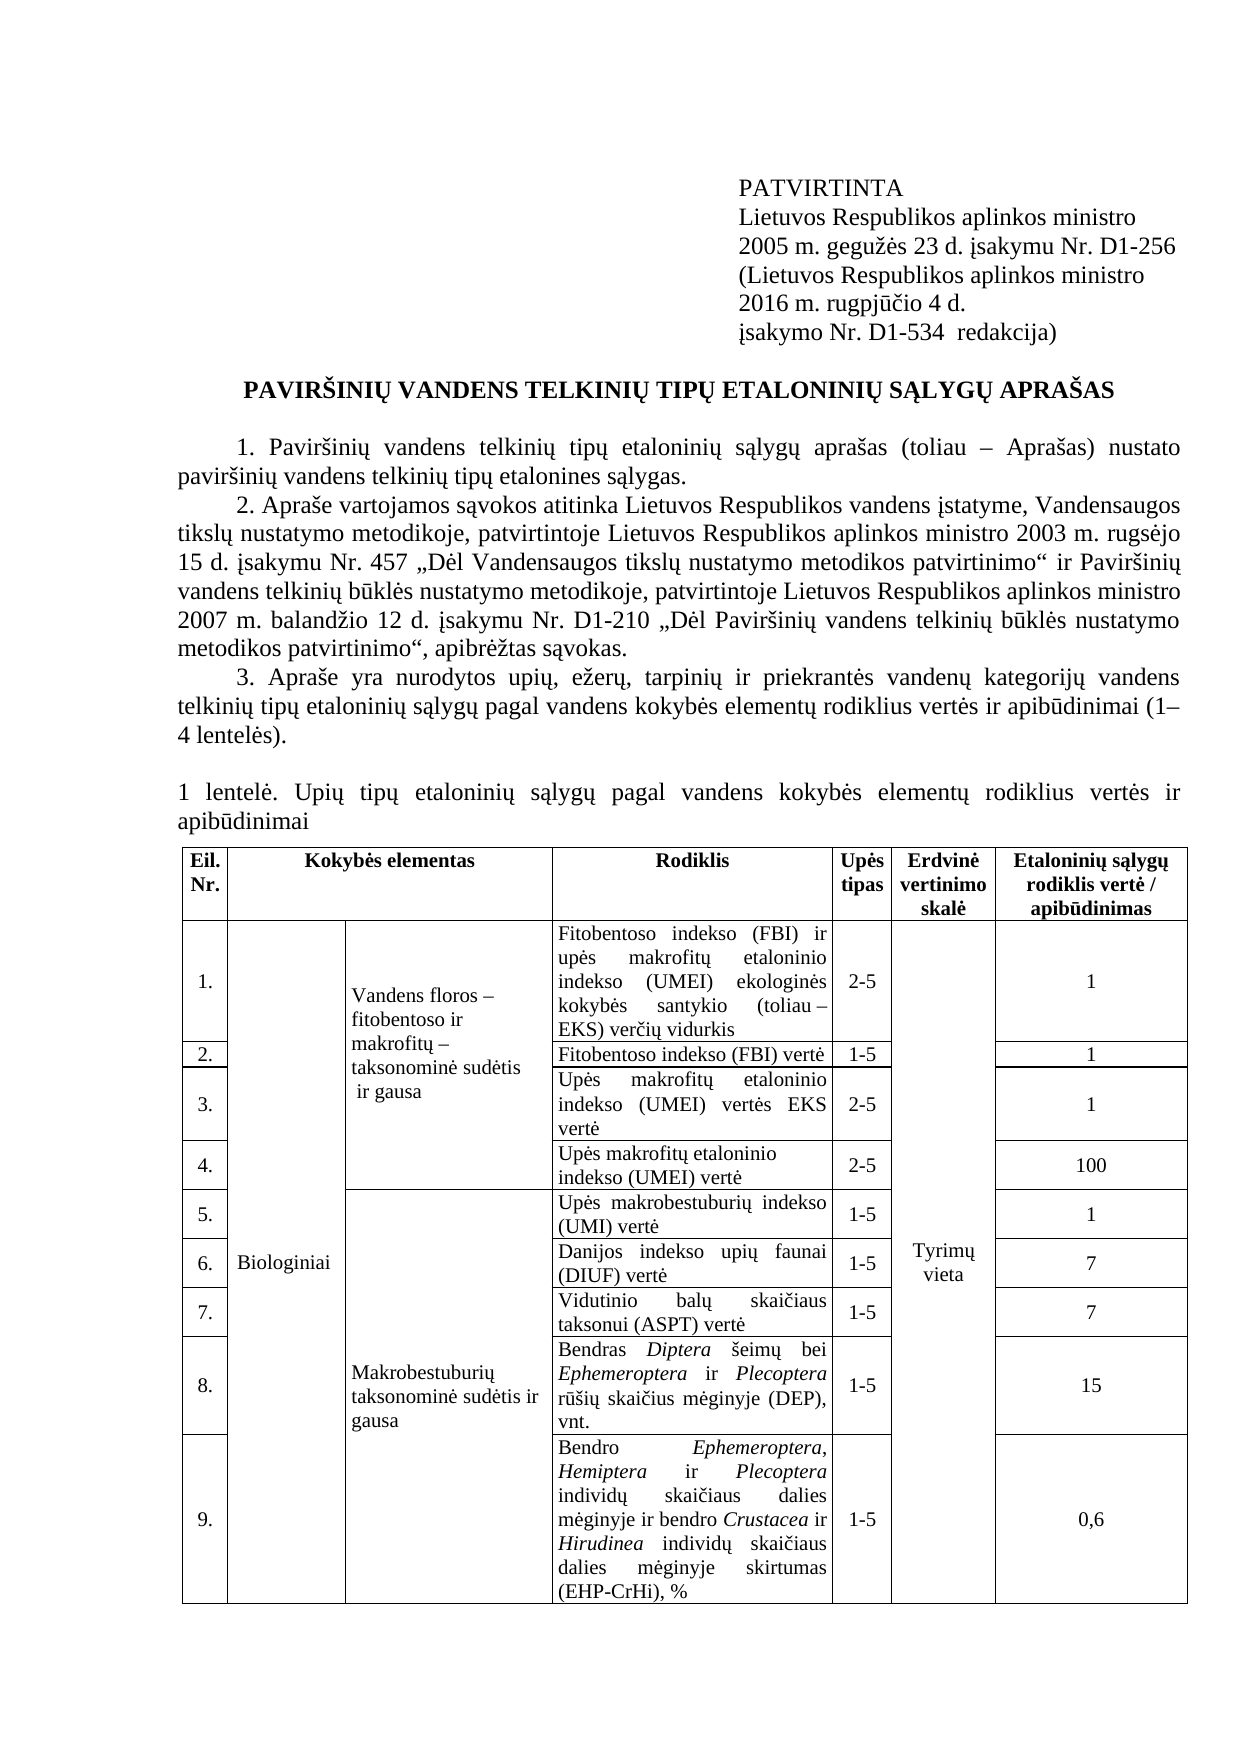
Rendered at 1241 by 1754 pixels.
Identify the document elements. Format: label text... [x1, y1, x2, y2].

table_cell 1 [996, 921, 1187, 1041]
table_cell Danijos indekso upių faunai (DIUF) vertė [553, 1239, 832, 1287]
table_cell 7 [996, 1239, 1187, 1287]
table_cell 1-5 [833, 1337, 891, 1433]
table_cell 1-5 [833, 1190, 891, 1238]
table_cell Tyrimų vieta [892, 921, 995, 1603]
table_cell 3. [183, 1068, 227, 1139]
text PATVIRTINTA [738, 173, 1181, 202]
table_cell 9. [183, 1435, 227, 1603]
table_cell 8. [183, 1337, 227, 1433]
table_header Rodiklis [553, 848, 832, 920]
table_cell Upės makrofitų etaloninio indekso (UMEI) vertė [553, 1141, 832, 1189]
table_cell 1 [996, 1068, 1187, 1139]
table_cell Upės makrobestuburių indekso (UMI) vertė [553, 1190, 832, 1238]
table_cell Upės makrofitų etaloninio indekso (UMEI) vertės EKS vertė [553, 1068, 832, 1139]
text 1 lentelė. Upių tipų etaloninių sąlygų pagal vandens kokybės elementų rodiklius vertės ir apibūdinimai [177, 777, 1181, 835]
table_cell 1 [996, 1190, 1187, 1238]
text PAVIRŠINIŲ VANDENS TELKINIŲ TIPŲ ETALONINIŲ SĄLYGŲ APRAŠAS [177, 375, 1181, 403]
table_cell 7. [183, 1288, 227, 1336]
text Lietuvos Respublikos aplinkos ministro [738, 202, 1181, 231]
table_cell 2-5 [833, 1141, 891, 1189]
table_cell 15 [996, 1337, 1187, 1433]
table_cell 5. [183, 1190, 227, 1238]
table_header Etaloninių sąlygų rodiklis vertė / apibūdinimas [996, 848, 1187, 920]
table_cell Vandens floros – fitobentoso ir makrofitų – taksonominė sudėtis ir gausa [346, 921, 552, 1189]
table_cell Makrobestuburių taksonominė sudėtis ir gausa [346, 1190, 552, 1603]
table_cell Bendro Ephemeroptera, Hemiptera ir Plecoptera individų skaičiaus dalies mėginyje ir bendro Crustacea ir Hirudinea individų skaičiaus dalies mėginyje skirtumas (EHP-CrHi), % [553, 1435, 832, 1603]
table_cell Biologiniai [228, 921, 345, 1603]
table_cell 1 [996, 1042, 1187, 1066]
table_cell 2-5 [833, 1068, 891, 1139]
text 1. Paviršinių vandens telkinių tipų etaloninių sąlygų aprašas (toliau – Aprašas) nustato paviršinių vandens telkinių tipų etalonines sąlygas. [177, 432, 1181, 490]
table_cell 100 [996, 1141, 1187, 1189]
table_header Erdvinė vertinimo skalė [892, 848, 995, 920]
text (Lietuvos Respublikos aplinkos ministro [738, 260, 1181, 288]
table_cell Bendras Diptera šeimų bei Ephemeroptera ir Plecoptera rūšių skaičius mėginyje (DEP), vnt. [553, 1337, 832, 1433]
text 2016 m. rugpjūčio 4 d. [738, 288, 1181, 317]
text 3. Apraše yra nurodytos upių, ežerų, tarpinių ir priekrantės vandenų kategorijų vandens telkinių tipų etaloninių sąlygų pagal vandens kokybės elementų rodiklius vertės ir apibūdinimai (1–4 lentelės). [177, 662, 1181, 748]
table_cell 7 [996, 1288, 1187, 1336]
text 2005 m. gegužės 23 d. įsakymu Nr. D1-256 [738, 231, 1181, 260]
table_cell 2-5 [833, 921, 891, 1041]
text įsakymo Nr. D1-534 redakcija) [738, 317, 1181, 346]
table_cell Fitobentoso indekso (FBI) ir upės makrofitų etaloninio indekso (UMEI) ekologinės kokybės santykio (toliau – EKS) verčių vidurkis [553, 921, 832, 1041]
table_header Kokybės elementas [228, 848, 552, 920]
table_cell 2. [183, 1042, 227, 1066]
table_cell 1-5 [833, 1042, 891, 1066]
table_cell 4. [183, 1141, 227, 1189]
table_cell 6. [183, 1239, 227, 1287]
text 2. Apraše vartojamos sąvokos atitinka Lietuvos Respublikos vandens įstatyme, Vandensaugos tikslų nustatymo metodikoje, patvirtintoje Lietuvos Respublikos aplinkos ministro 2003 m. rugsėjo 15 d. įsakymu Nr. 457 „Dėl Vandensaugos tikslų nustatymo metodikos patvirtinimo“ ir Paviršinių vandens telkinių būklės nustatymo metodikoje, patvirtintoje Lietuvos Respublikos aplinkos ministro 2007 m. balandžio 12 d. įsakymu Nr. D1-210 „Dėl Paviršinių vandens telkinių būklės nustatymo metodikos patvirtinimo“, apibrėžtas sąvokas. [177, 490, 1181, 662]
table_header Upės tipas [833, 848, 891, 920]
table_cell 1. [183, 921, 227, 1041]
table_cell Vidutinio balų skaičiaus taksonui (ASPT) vertė [553, 1288, 832, 1336]
table_cell Fitobentoso indekso (FBI) vertė [553, 1042, 832, 1066]
table_cell 1-5 [833, 1435, 891, 1603]
table_cell 1-5 [833, 1239, 891, 1287]
table_cell 0,6 [996, 1435, 1187, 1603]
table_header Eil. Nr. [183, 848, 227, 920]
table_cell 1-5 [833, 1288, 891, 1336]
